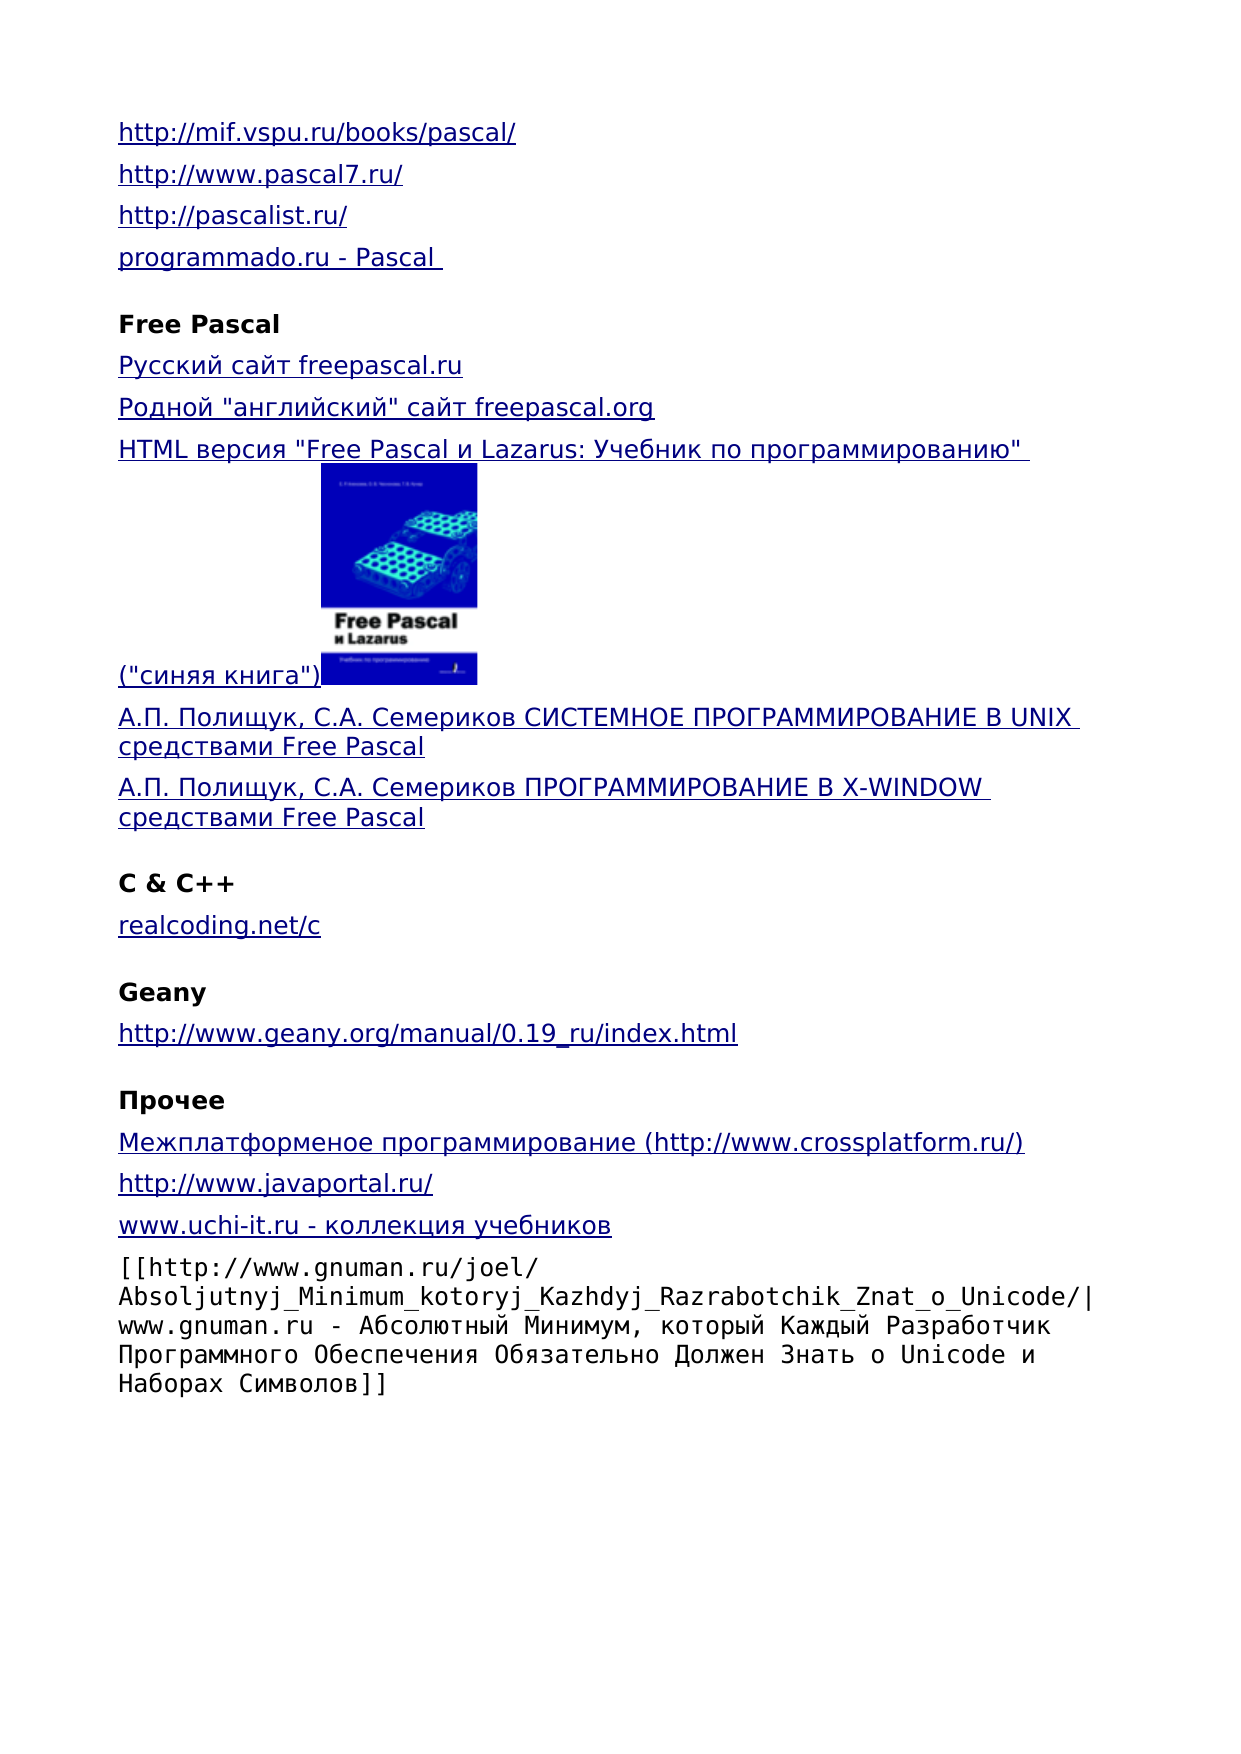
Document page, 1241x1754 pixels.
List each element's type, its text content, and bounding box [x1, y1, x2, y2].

subtitle Free Pascal [118, 310, 1122, 339]
text realcoding.net/c [118, 911, 1122, 940]
text Межплатформеное программирование (http://www.crossplatform.ru/) [118, 1128, 1122, 1157]
picture [321, 463, 478, 685]
text Родной "английский" сайт freepascal.org [118, 393, 1122, 422]
text HTML версия "Free Pascal и Lazarus: Учебник по программированию" ("синяя книга") [118, 435, 1122, 690]
subtitle Прочее [118, 1086, 1122, 1115]
subtitle C & C++ [118, 869, 1122, 898]
text http://www.geany.org/manual/0.19_ru/index.html [118, 1019, 1122, 1048]
text programmado.ru - Рascal [118, 243, 1122, 272]
text www.uchi-it.ru - коллекция учебников [118, 1211, 1122, 1240]
text http://pascalist.ru/ [118, 201, 1122, 231]
text Русский сайт freepascal.ru [118, 351, 1122, 381]
text http://www.javaportal.ru/ [118, 1169, 1122, 1198]
subtitle Geany [118, 978, 1122, 1007]
text http://mif.vspu.ru/books/pascal/ [118, 118, 1122, 147]
text А.П. Полищук, С.А. Семериков СИСТЕМНОЕ ПРОГРАММИРОВАНИЕ В UNIX средствами Free Pascal [118, 703, 1122, 761]
text А.П. Полищук, С.А. Семериков ПРОГРАММИРОВАНИЕ В X-WINDOW средствами Free Pascal [118, 773, 1122, 832]
text [[http://www.gnuman.ru/joel/Absoljutnyj_Minimum_kotoryj_Kazhdyj_Razrabotchik_Znat_o_Unicode/| www.gnuman.ru - Абсолютный Минимум, который Каждый Разработчик Программного Обеспечения Обязательно Должен Знать о Unicode и Наборах Символов]] [118, 1253, 1122, 1398]
text http://www.pascal7.ru/ [118, 160, 1122, 189]
